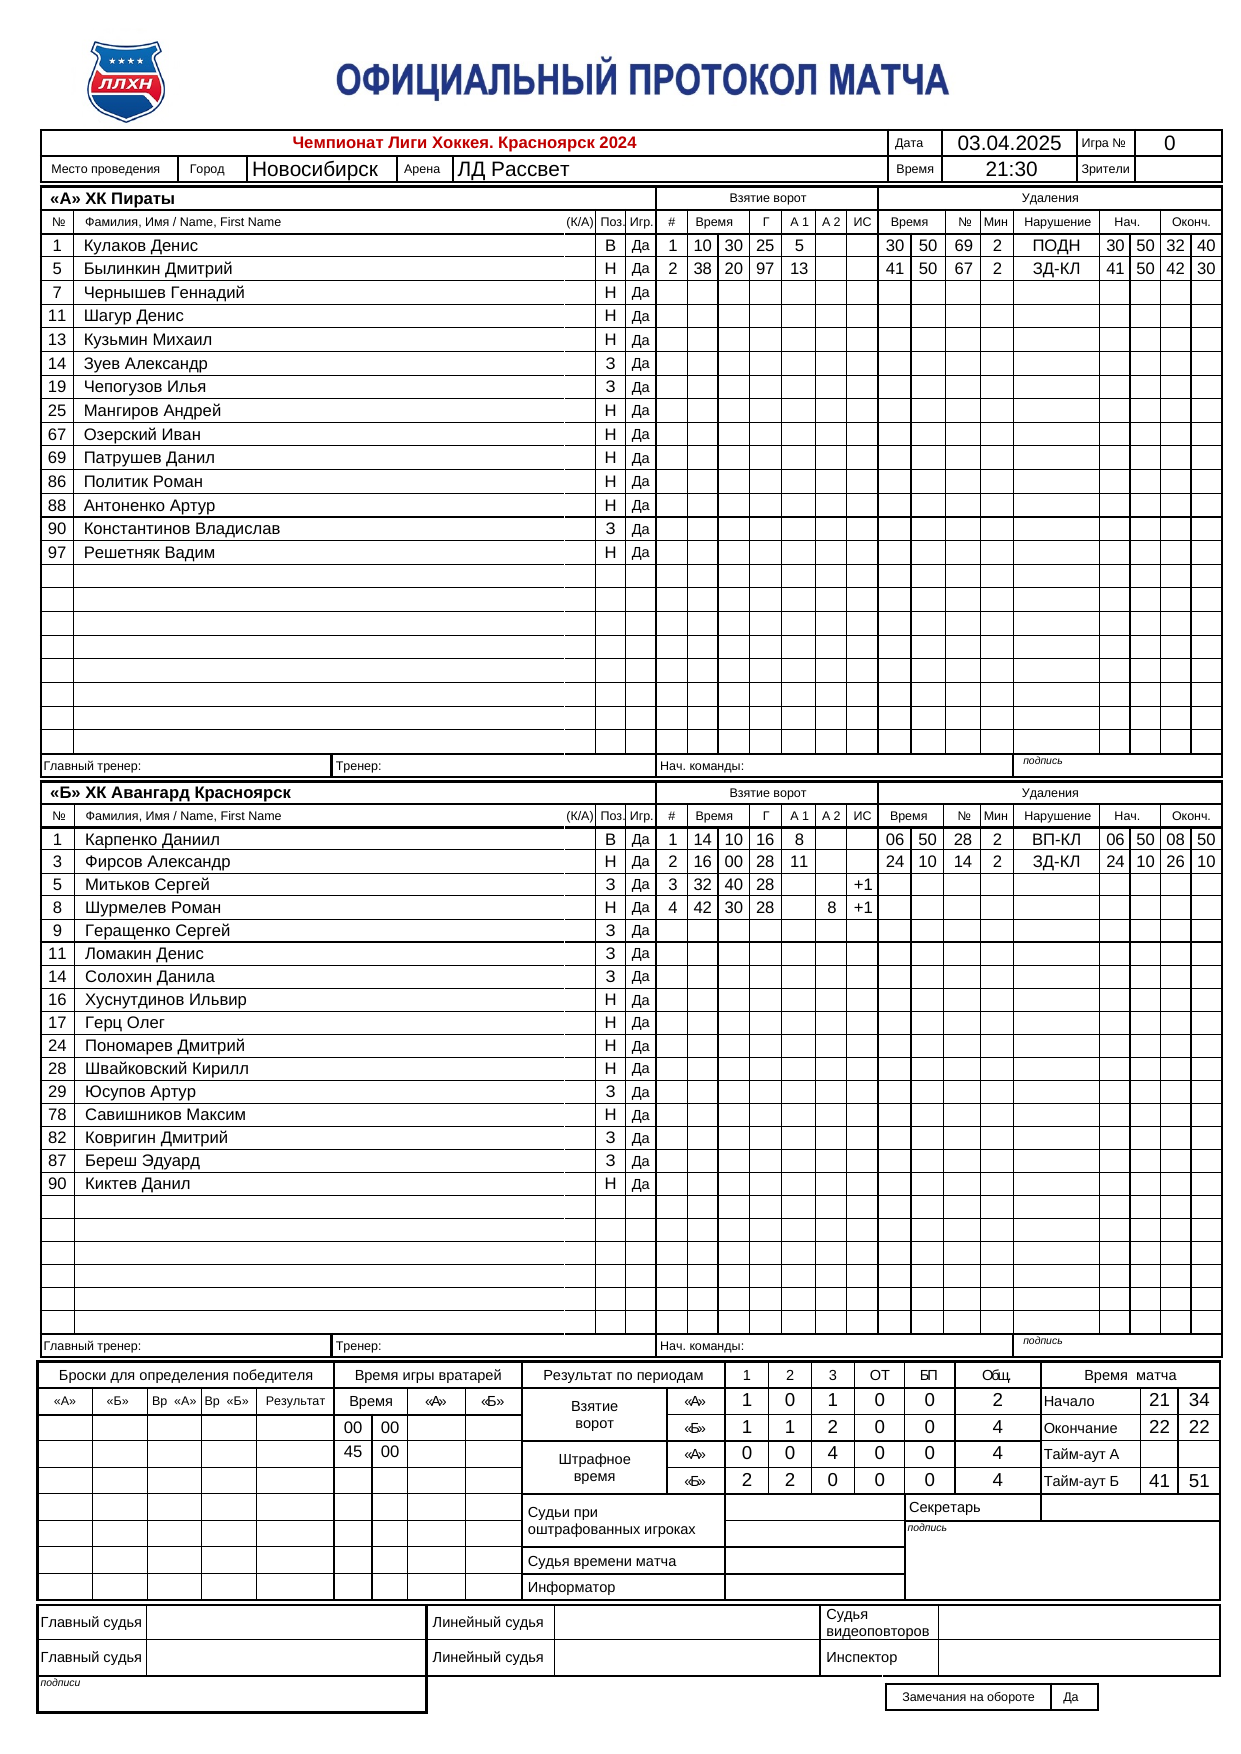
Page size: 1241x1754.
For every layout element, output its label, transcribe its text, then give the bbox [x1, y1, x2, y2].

table_cell Да [626, 874, 655, 895]
table_cell [1161, 1288, 1190, 1310]
table_cell Город [179, 157, 246, 181]
table_cell Начало [1042, 1389, 1140, 1413]
table_cell [148, 1521, 201, 1546]
table_cell [1100, 943, 1129, 964]
table_cell З [596, 518, 625, 540]
table_cell [879, 1035, 910, 1057]
table_cell [879, 636, 910, 658]
table_header «А» ХК Пираты [42, 188, 655, 209]
table_cell [847, 707, 877, 729]
table_cell Тайм-аут А [1042, 1441, 1140, 1467]
table_cell [816, 1058, 846, 1079]
table_cell [657, 305, 687, 327]
table_cell [565, 1311, 595, 1333]
table_cell [879, 305, 910, 327]
table_cell 0 [855, 1389, 904, 1413]
table_cell [816, 1196, 846, 1218]
table_cell Да [626, 399, 655, 422]
table_cell «А» [668, 1442, 724, 1467]
table_cell [847, 470, 877, 493]
table_cell [1141, 1441, 1177, 1467]
table_cell [782, 1012, 815, 1033]
table_cell [626, 565, 655, 587]
table_cell [688, 470, 717, 493]
table_cell [816, 1104, 846, 1126]
table_cell [466, 1494, 521, 1520]
table_cell [719, 281, 749, 303]
table_cell [596, 612, 625, 634]
table_cell [719, 1288, 749, 1310]
table_cell [408, 1468, 465, 1493]
table_cell [373, 1547, 407, 1573]
table_cell [981, 281, 1013, 303]
table_cell 30 [719, 896, 749, 918]
table_cell [750, 966, 781, 987]
table_cell [782, 399, 815, 422]
table_cell 22 [1179, 1415, 1219, 1440]
table_cell [1192, 1081, 1221, 1103]
table_cell [816, 328, 846, 351]
table_cell [847, 920, 877, 941]
table_cell [565, 328, 595, 351]
table_cell [1131, 1035, 1160, 1057]
table_cell [944, 1058, 980, 1079]
table_cell [816, 470, 846, 493]
table_cell [1100, 1311, 1129, 1333]
table_cell [816, 1081, 846, 1103]
table_cell [657, 683, 687, 706]
table_cell [93, 1441, 147, 1467]
table_cell [565, 470, 595, 493]
table_cell [1192, 352, 1221, 374]
table_cell [1179, 1441, 1219, 1467]
table_cell [879, 612, 910, 634]
table_cell Карпенко Даниил [75, 829, 564, 849]
table_cell Н [596, 541, 625, 564]
table_cell Да [626, 1058, 655, 1079]
table_cell [596, 707, 625, 729]
table_cell [944, 1104, 980, 1126]
table_cell [912, 1035, 943, 1057]
table_cell 30 [1100, 235, 1129, 256]
table_cell [1100, 1058, 1129, 1079]
table_cell [657, 1104, 687, 1126]
table_cell [1014, 612, 1099, 634]
table_cell [1100, 1196, 1129, 1218]
table_cell [750, 943, 781, 964]
table_cell Н [596, 1104, 625, 1126]
table_cell [657, 920, 687, 941]
table_cell [626, 1265, 655, 1287]
table_cell [879, 920, 910, 941]
table_cell [565, 494, 595, 516]
table_cell [981, 707, 1013, 729]
table_cell 24 [42, 1035, 74, 1057]
table_cell [981, 989, 1013, 1011]
table_cell [1014, 1196, 1099, 1218]
table_cell [1131, 1219, 1160, 1241]
table_cell З [596, 1081, 625, 1103]
table_cell [335, 1521, 371, 1546]
table_cell [1161, 588, 1190, 611]
table_cell [944, 1219, 980, 1241]
table_cell [1100, 683, 1129, 706]
table_cell Да [626, 1150, 655, 1172]
table_cell [657, 1150, 687, 1172]
table_cell [879, 588, 910, 611]
table_cell [1192, 1219, 1221, 1241]
table_cell [981, 1058, 1013, 1079]
table_cell [1161, 328, 1190, 351]
table_cell [879, 989, 910, 1011]
table_cell [657, 1012, 687, 1033]
table_cell [981, 376, 1013, 398]
table_cell 2 [981, 850, 1013, 872]
table_cell [1131, 1196, 1160, 1218]
table_cell 50 [1131, 235, 1160, 256]
table_cell [912, 612, 945, 634]
table_cell [750, 352, 781, 374]
table_cell [847, 1219, 877, 1241]
table_cell [39, 1494, 92, 1520]
table_cell подпись [1014, 755, 1221, 776]
table_cell [1161, 989, 1190, 1011]
table_cell [847, 659, 877, 682]
table_cell [565, 352, 595, 374]
table_cell [1192, 1104, 1221, 1126]
table_cell 00 [335, 1416, 371, 1440]
table_cell [847, 989, 877, 1011]
table_cell [912, 943, 943, 964]
table_cell 20 [719, 257, 749, 280]
table_cell Игр. [626, 805, 655, 826]
table_cell [626, 612, 655, 634]
table_cell [42, 1196, 74, 1218]
table_header Результат по периодам [523, 1363, 724, 1387]
table_cell [565, 1012, 595, 1033]
table_cell [912, 305, 945, 327]
table_cell [1014, 305, 1099, 327]
table_cell [879, 1150, 910, 1172]
table_cell [1014, 1265, 1099, 1287]
table_cell 28 [944, 829, 980, 849]
table_cell [1192, 920, 1221, 941]
table_cell [335, 1574, 371, 1599]
table_cell [782, 1242, 815, 1264]
table_cell [912, 1127, 943, 1149]
table_cell [596, 588, 625, 611]
table_cell [879, 1173, 910, 1195]
table_cell [1192, 376, 1221, 398]
table_cell 0 [855, 1415, 904, 1440]
table_cell [912, 683, 945, 706]
table_cell [688, 659, 717, 682]
table_cell [1161, 1219, 1190, 1241]
table_cell [1100, 470, 1129, 493]
table_cell [1131, 636, 1160, 658]
table_cell Мин [981, 805, 1013, 826]
table_cell [981, 518, 1013, 540]
table_cell [816, 829, 846, 849]
table_cell [688, 1127, 717, 1149]
table_cell [42, 565, 73, 587]
table_cell 88 [42, 494, 73, 516]
table_cell [466, 1468, 521, 1493]
table_cell [816, 966, 846, 987]
table_cell [626, 1288, 655, 1310]
table_cell [688, 612, 717, 634]
table_cell 41 [879, 257, 910, 280]
table_cell Поз. [596, 805, 625, 826]
table_cell 0 [905, 1442, 954, 1467]
table_cell [39, 1547, 92, 1573]
table_cell Нач. [1100, 211, 1160, 233]
table_cell [408, 1547, 465, 1573]
table_cell [719, 943, 749, 964]
table_cell [657, 1035, 687, 1057]
table_cell 25 [42, 399, 73, 422]
table_cell [1161, 281, 1190, 303]
table_cell [1131, 920, 1160, 941]
table_cell [1014, 376, 1099, 398]
table_cell [879, 352, 910, 374]
table_cell [1161, 565, 1190, 587]
table_cell [750, 989, 781, 1011]
table_cell 21:30 [943, 157, 1076, 181]
table_cell [981, 305, 1013, 327]
table_cell [847, 352, 877, 374]
table_cell Да [626, 1012, 655, 1033]
table_cell [719, 470, 749, 493]
table_cell [1192, 399, 1221, 422]
table_cell [912, 989, 943, 1011]
table_cell [1161, 1265, 1190, 1287]
table_cell [981, 1173, 1013, 1195]
table_cell [466, 1441, 521, 1467]
table_cell [657, 659, 687, 682]
table_cell [1100, 541, 1129, 564]
table_cell [1192, 683, 1221, 706]
table_cell [981, 399, 1013, 422]
table_cell [1014, 896, 1099, 918]
table_cell Да [626, 989, 655, 1011]
table_cell 8 [42, 896, 74, 918]
table_header Общ. [956, 1363, 1040, 1387]
table_cell [879, 565, 910, 587]
table_cell А 1 [782, 211, 815, 233]
table_cell 90 [42, 518, 73, 540]
table_cell [626, 636, 655, 658]
table_cell [1161, 470, 1190, 493]
table_cell [847, 235, 877, 256]
table_cell [1192, 1035, 1221, 1057]
table_cell [1192, 1150, 1221, 1172]
table_cell [626, 1311, 655, 1333]
table_cell [816, 730, 846, 753]
table_cell Н [596, 399, 625, 422]
table_cell Да [626, 376, 655, 398]
table_cell 30 [879, 235, 910, 256]
table_cell Н [596, 989, 625, 1011]
table_cell [981, 612, 1013, 634]
table_cell [719, 683, 749, 706]
table_cell подпись [906, 1522, 1219, 1599]
table_cell [1100, 1012, 1129, 1033]
table_cell № [42, 211, 73, 233]
table_cell [688, 707, 717, 729]
table_cell [257, 1574, 333, 1599]
table_cell [1014, 920, 1099, 941]
table_cell [946, 588, 980, 611]
table_cell [1014, 446, 1099, 469]
table_cell «А» [668, 1389, 724, 1413]
table_cell [879, 896, 910, 918]
table_cell [1161, 920, 1190, 941]
table_cell [1161, 399, 1190, 422]
table_cell [912, 470, 945, 493]
table_cell [816, 376, 846, 398]
table_cell 13 [42, 328, 73, 351]
table_cell [1161, 943, 1190, 964]
table_cell [596, 565, 625, 587]
table_cell [1192, 446, 1221, 469]
table_cell Хуснутдинов Ильвир [75, 989, 564, 1011]
table_cell [847, 257, 877, 280]
table_cell [847, 541, 877, 564]
table_cell 0 [769, 1442, 811, 1467]
table_cell Да [626, 1035, 655, 1057]
table_cell Поз. [596, 211, 625, 233]
table_cell Арена [398, 157, 452, 181]
table_cell 42 [1161, 257, 1190, 280]
table_cell 69 [42, 446, 73, 469]
table_cell [565, 257, 595, 280]
table_cell [74, 565, 564, 587]
table_cell 5 [782, 235, 815, 256]
table_cell [944, 920, 980, 941]
table_cell 10 [688, 235, 717, 256]
table_cell 41 [1141, 1468, 1177, 1493]
table_cell 28 [750, 896, 781, 918]
table_cell Время [688, 805, 749, 826]
table_cell [782, 683, 815, 706]
table_cell [1161, 1150, 1190, 1172]
table_cell 14 [42, 352, 73, 374]
table_cell [74, 588, 564, 611]
table_cell 13 [782, 257, 815, 280]
table_cell [1192, 281, 1221, 303]
table_cell [879, 1265, 910, 1287]
table_cell ЗД-КЛ [1014, 850, 1099, 872]
table_cell [1131, 612, 1160, 634]
table_cell [944, 1265, 980, 1287]
table_cell [719, 1311, 749, 1333]
table_cell [1100, 494, 1129, 516]
table_cell Окончание [1042, 1415, 1140, 1440]
table_cell [816, 494, 846, 516]
table_cell Нач. команды: [657, 1335, 1012, 1356]
table_cell Да [626, 1104, 655, 1126]
table_cell Вр «А» [148, 1389, 201, 1413]
table_cell [944, 1173, 980, 1195]
table_cell [782, 1081, 815, 1103]
table_cell [847, 1081, 877, 1103]
table_cell Главный тренер: [42, 1335, 330, 1356]
table_cell [565, 707, 595, 729]
table_cell Время [889, 157, 941, 181]
table_cell [816, 305, 846, 327]
table_cell [39, 1416, 92, 1440]
table_cell [1192, 1265, 1221, 1287]
table_cell 1 [812, 1389, 854, 1413]
table_cell [879, 1012, 910, 1033]
table_cell [782, 1311, 815, 1333]
table_cell [981, 1196, 1013, 1218]
table_cell [847, 446, 877, 469]
table_cell 10 [1192, 850, 1221, 872]
table_cell [981, 1219, 1013, 1241]
table_cell [981, 730, 1013, 753]
table_cell [816, 446, 846, 469]
table_cell 69 [946, 235, 980, 256]
table_cell [847, 966, 877, 987]
table_cell [981, 966, 1013, 987]
table_cell [726, 1495, 904, 1520]
table_cell 28 [42, 1058, 74, 1079]
table_cell [202, 1416, 256, 1440]
table_cell В [596, 235, 625, 256]
table_cell [1100, 1127, 1129, 1149]
table_cell [847, 1127, 877, 1149]
table_cell [202, 1574, 256, 1599]
table_header 3 [812, 1363, 854, 1387]
table_cell З [596, 943, 625, 964]
table_cell [1192, 659, 1221, 682]
table_cell Да [626, 235, 655, 256]
table_cell [565, 1219, 595, 1241]
table_cell 1 [726, 1415, 768, 1440]
table_cell Шурмелев Роман [75, 896, 564, 918]
table_cell [946, 683, 980, 706]
table_cell [981, 683, 1013, 706]
table_cell 40 [719, 874, 749, 895]
table_cell [782, 659, 815, 682]
table_cell [1161, 1081, 1190, 1103]
table_cell [1161, 305, 1190, 327]
table_cell [946, 281, 980, 303]
table_cell [1131, 352, 1160, 374]
table_cell Н [596, 423, 625, 445]
table_cell [657, 612, 687, 634]
table_cell [565, 612, 595, 634]
table_cell Главный тренер: [42, 755, 330, 776]
table_cell [428, 1677, 882, 1711]
table_cell [944, 1150, 980, 1172]
table_cell [750, 494, 781, 516]
table_cell [1192, 707, 1221, 729]
table_cell [750, 612, 781, 634]
table_cell Главный судья [39, 1640, 146, 1675]
table_cell [1100, 636, 1129, 658]
table_cell [1161, 1035, 1190, 1057]
table_cell 10 [1131, 850, 1160, 872]
table_cell [1131, 1081, 1160, 1103]
table_cell [565, 829, 595, 849]
table_cell [688, 494, 717, 516]
table_cell [750, 1242, 781, 1264]
table_cell Константинов Владислав [74, 518, 564, 540]
table_cell [688, 1288, 717, 1310]
table_cell 11 [782, 850, 815, 872]
table_cell [946, 612, 980, 634]
table_cell [782, 281, 815, 303]
table_cell [719, 1081, 749, 1103]
table_cell 50 [1192, 829, 1221, 849]
table_cell 10 [912, 850, 943, 872]
table_cell [1161, 518, 1190, 540]
table_cell [565, 659, 595, 682]
table_cell [1131, 707, 1160, 729]
table_cell 7 [42, 281, 73, 303]
table_cell [912, 588, 945, 611]
table_cell [719, 446, 749, 469]
table_cell [75, 1311, 564, 1333]
table_cell Мангиров Андрей [74, 399, 564, 422]
table_cell Н [596, 1058, 625, 1079]
table_cell [596, 1288, 625, 1310]
table_cell [1192, 1127, 1221, 1149]
table_cell Да [626, 281, 655, 303]
table_cell [657, 565, 687, 587]
table_cell [946, 328, 980, 351]
table_cell «Б» [668, 1415, 724, 1440]
table_cell [1131, 541, 1160, 564]
table_cell [596, 1242, 625, 1264]
table_cell [688, 943, 717, 964]
table_cell [1100, 305, 1129, 327]
table_cell [1192, 588, 1221, 611]
table_cell 4 [657, 896, 687, 918]
table_cell [719, 920, 749, 941]
table_cell 4 [956, 1415, 1040, 1440]
table_cell [688, 281, 717, 303]
table_cell [1014, 281, 1099, 303]
table_cell [946, 376, 980, 398]
table_cell [946, 707, 980, 729]
table_header Чемпионат Лиги Хоккея. Красноярск 2024 [42, 131, 887, 155]
table_cell [944, 1012, 980, 1033]
table_cell ИС [847, 211, 877, 233]
table_cell [1161, 1127, 1190, 1149]
table_cell [879, 494, 910, 516]
table_cell [816, 943, 846, 964]
table_cell [847, 1311, 877, 1333]
table_cell [782, 446, 815, 469]
table_cell [912, 1058, 943, 1079]
table_cell Озерский Иван [74, 423, 564, 445]
table_cell [1161, 1242, 1190, 1264]
table_cell [719, 541, 749, 564]
table_cell Да [626, 305, 655, 327]
table_cell [750, 423, 781, 445]
table_cell 2 [769, 1468, 811, 1493]
table_cell [816, 874, 846, 895]
table_cell [74, 707, 564, 729]
table_cell 86 [42, 470, 73, 493]
table_cell [912, 636, 945, 658]
table_cell [657, 1058, 687, 1079]
table_cell [719, 730, 749, 753]
table_cell [1100, 1219, 1129, 1241]
table_cell [688, 328, 717, 351]
table_cell [565, 305, 595, 327]
table_cell [782, 1196, 815, 1218]
table_cell [912, 659, 945, 682]
table_cell [912, 281, 945, 303]
table_cell [657, 966, 687, 987]
table_cell [879, 376, 910, 398]
table_cell [1100, 920, 1129, 941]
table_cell [1014, 328, 1099, 351]
table_cell З [596, 1127, 625, 1149]
table_cell [93, 1494, 147, 1520]
table_cell [981, 1311, 1013, 1333]
table_cell 41 [1100, 257, 1129, 280]
table_cell [1014, 541, 1099, 564]
table_cell [93, 1547, 147, 1573]
table_cell [1131, 966, 1160, 987]
table_cell [93, 1521, 147, 1546]
table_cell 0 [905, 1415, 954, 1440]
table_cell [879, 730, 910, 753]
table_cell [657, 1196, 687, 1218]
table_cell [944, 1288, 980, 1310]
table_cell [816, 612, 846, 634]
table_cell [816, 541, 846, 564]
table_cell [1100, 352, 1129, 374]
table_cell 97 [750, 257, 781, 280]
table_cell [719, 636, 749, 658]
table_cell 45 [335, 1441, 371, 1467]
table_cell [782, 1288, 815, 1310]
table_cell [981, 1150, 1013, 1172]
table_cell Фирсов Александр [75, 850, 564, 872]
table_cell [596, 1311, 625, 1333]
table_cell 1 [42, 829, 74, 849]
table_cell Чепогузов Илья [74, 376, 564, 398]
table_cell Фамилия, Имя / Name, First Name [75, 805, 565, 826]
table_cell [1014, 1173, 1099, 1195]
table_cell [912, 1265, 943, 1287]
picture [5, 28, 1179, 129]
table_cell [750, 730, 781, 753]
table_cell [782, 989, 815, 1011]
table_cell [565, 235, 595, 256]
table_cell [816, 1173, 846, 1195]
table_cell Швайковский Кирилл [75, 1058, 564, 1079]
table_cell 5 [42, 874, 74, 895]
table_cell [408, 1441, 465, 1467]
table_cell [1014, 1219, 1099, 1241]
table_cell [626, 659, 655, 682]
table_cell 11 [42, 943, 74, 964]
table_cell [565, 281, 595, 303]
table_cell Н [596, 446, 625, 469]
table_cell [148, 1468, 201, 1493]
table_cell «А» [39, 1389, 92, 1413]
table_cell [257, 1441, 333, 1467]
table_cell [565, 730, 595, 753]
table_header 2 [769, 1363, 811, 1387]
table_cell [816, 920, 846, 941]
table_cell А 2 [816, 805, 846, 826]
table_cell 25 [750, 235, 781, 256]
table_cell 50 [912, 257, 945, 280]
table_cell Судья времени матча [523, 1548, 724, 1573]
table_cell [912, 1012, 943, 1033]
table_cell 2 [726, 1468, 768, 1493]
table_cell [719, 423, 749, 445]
table_cell Тренер: [333, 1335, 655, 1356]
table_cell 21 [1141, 1389, 1177, 1413]
table_cell [688, 1035, 717, 1057]
table_cell [688, 1265, 717, 1287]
table_cell [981, 494, 1013, 516]
table_cell [719, 565, 749, 587]
table_cell [944, 1127, 980, 1149]
table_cell А 1 [782, 805, 815, 826]
table_cell [1100, 399, 1129, 422]
table_cell № [946, 211, 980, 233]
table_cell [42, 1311, 74, 1333]
table_cell [148, 1574, 201, 1599]
table_cell 51 [1179, 1468, 1219, 1493]
table_cell +1 [847, 874, 877, 895]
table_cell 4 [956, 1468, 1040, 1493]
table_cell [750, 305, 781, 327]
table_cell [466, 1521, 521, 1546]
table_cell [688, 636, 717, 658]
table_cell [626, 1219, 655, 1241]
table_cell [688, 588, 717, 611]
table_cell [1161, 352, 1190, 374]
table_cell [847, 730, 877, 753]
table_cell Тайм-аут Б [1042, 1468, 1140, 1493]
table_cell [1100, 966, 1129, 987]
table_cell 9 [42, 920, 74, 941]
table_cell З [596, 376, 625, 398]
table_cell [879, 446, 910, 469]
table_cell [1014, 1081, 1099, 1103]
table_cell [750, 683, 781, 706]
table_cell 78 [42, 1104, 74, 1126]
table_header Броски для определения победителя [39, 1363, 333, 1387]
table_cell 50 [1131, 257, 1160, 280]
table_cell [946, 399, 980, 422]
table_cell [912, 874, 943, 895]
table_cell [1192, 943, 1221, 964]
table_cell [981, 470, 1013, 493]
table_cell [148, 1494, 201, 1520]
table_cell [879, 1288, 910, 1310]
table_cell [782, 896, 815, 918]
table_cell [1161, 423, 1190, 445]
table_cell [657, 636, 687, 658]
table_cell [1161, 896, 1190, 918]
table_cell 82 [42, 1127, 74, 1149]
table_cell ИС [847, 805, 877, 826]
table_cell [981, 943, 1013, 964]
table_cell 2 [657, 257, 687, 280]
table_cell Да [626, 850, 655, 872]
table_cell [847, 305, 877, 327]
table_cell [847, 376, 877, 398]
table_cell [1014, 518, 1099, 540]
table_cell [657, 1265, 687, 1287]
table_cell [688, 1104, 717, 1126]
table_cell Н [596, 281, 625, 303]
table_cell [912, 494, 945, 516]
table_cell [75, 1219, 564, 1241]
table_cell Геращенко Сергей [75, 920, 564, 941]
table_cell Да [626, 470, 655, 493]
table_cell [1100, 612, 1129, 634]
table_cell [1100, 1150, 1129, 1172]
table_cell [688, 446, 717, 469]
table_cell [816, 1265, 846, 1287]
table_cell 5 [42, 257, 73, 280]
table_header Дата [889, 131, 941, 155]
table_cell [1131, 1173, 1160, 1195]
table_cell [816, 850, 846, 872]
table_cell [1192, 518, 1221, 540]
table_cell [42, 1288, 74, 1310]
table_cell [42, 707, 73, 729]
table_cell Да [626, 541, 655, 564]
table_header Взятие ворот [657, 783, 877, 803]
table_cell [912, 896, 943, 918]
table_cell 00 [719, 850, 749, 872]
table_cell 16 [42, 989, 74, 1011]
table_cell [912, 707, 945, 729]
table_cell Да [626, 352, 655, 374]
table_header 03.04.2025 [943, 131, 1076, 155]
table_cell [847, 1196, 877, 1218]
table_cell [565, 541, 595, 564]
table_cell Игр. [626, 211, 655, 233]
table_cell [879, 423, 910, 445]
table_cell [726, 1575, 904, 1599]
table_cell Н [596, 328, 625, 351]
table_cell [1131, 1104, 1160, 1126]
table_cell [816, 423, 846, 445]
table_cell [912, 1219, 943, 1241]
table_cell [816, 1242, 846, 1264]
table_cell [688, 1196, 717, 1218]
table_cell [1131, 896, 1160, 918]
table_cell [1192, 989, 1221, 1011]
table_cell [750, 1288, 781, 1310]
table_cell [750, 920, 781, 941]
table_cell [946, 730, 980, 753]
table_cell [1131, 470, 1160, 493]
table_cell [74, 683, 564, 706]
table_cell 4 [956, 1442, 1040, 1467]
table_cell [847, 1058, 877, 1079]
table_cell [750, 1127, 781, 1149]
table_cell [847, 1265, 877, 1287]
table_cell [565, 989, 595, 1011]
table_cell [750, 328, 781, 351]
table_cell [688, 1081, 717, 1103]
table_header БП [905, 1363, 954, 1387]
table_cell [565, 446, 595, 469]
table_header Время матча [1042, 1363, 1219, 1387]
table_cell 29 [42, 1081, 74, 1103]
table_cell [202, 1547, 256, 1573]
table_header 1 [726, 1363, 768, 1387]
table_cell Штрафное время [523, 1442, 666, 1493]
table_cell Юсупов Артур [75, 1081, 564, 1103]
table_cell [782, 352, 815, 374]
table_cell [816, 235, 846, 256]
table_cell [879, 1058, 910, 1079]
table_cell [596, 683, 625, 706]
table_cell [981, 1104, 1013, 1126]
table_cell [1192, 494, 1221, 516]
table_cell Ковригин Дмитрий [75, 1127, 564, 1149]
table_cell [1014, 1058, 1099, 1079]
table_cell [1192, 1311, 1221, 1333]
table_cell [1131, 1311, 1160, 1333]
table_cell [257, 1494, 333, 1520]
table_cell З [596, 352, 625, 374]
table_cell [688, 305, 717, 327]
table_cell [944, 989, 980, 1011]
table_cell [688, 1173, 717, 1195]
table_cell Шагур Денис [74, 305, 564, 327]
table_cell [1131, 1265, 1160, 1287]
table_cell [782, 328, 815, 351]
table_cell [688, 423, 717, 445]
table_cell [1042, 1495, 1219, 1520]
table_cell [879, 328, 910, 351]
table_cell [879, 518, 910, 540]
table_cell 26 [1161, 850, 1190, 872]
table_cell Нарушение [1014, 211, 1099, 233]
table_cell [42, 612, 73, 634]
table_cell [816, 257, 846, 280]
table_cell [1192, 305, 1221, 327]
table_cell [657, 1219, 687, 1241]
table_cell 0 [726, 1442, 768, 1467]
table_cell Ломакин Денис [75, 943, 564, 964]
table_cell [782, 565, 815, 587]
table_cell [939, 1606, 1219, 1639]
table_cell 40 [1192, 235, 1221, 256]
table_cell [688, 1012, 717, 1033]
table_cell 1 [657, 829, 687, 849]
table_cell Антоненко Артур [74, 494, 564, 516]
table_cell Судья видеоповторов [821, 1606, 938, 1639]
table_cell [565, 874, 595, 895]
table_cell [147, 1640, 425, 1675]
table_header Замечания на обороте [887, 1685, 1050, 1709]
table_cell Пономарев Дмитрий [75, 1035, 564, 1057]
table_cell [466, 1416, 521, 1440]
table_cell В [596, 829, 625, 849]
table_cell [1100, 707, 1129, 729]
table_cell Н [596, 850, 625, 872]
table_cell [816, 1012, 846, 1033]
table_cell [750, 1104, 781, 1126]
table_cell Нарушение [1014, 805, 1099, 826]
table_cell [657, 376, 687, 398]
table_cell [719, 1265, 749, 1287]
table_cell [946, 470, 980, 493]
table_cell Н [596, 470, 625, 493]
table_cell [981, 1081, 1013, 1103]
table_cell [719, 612, 749, 634]
table_cell 2 [981, 257, 1013, 280]
table_cell 17 [42, 1012, 74, 1033]
table_cell 1 [769, 1415, 811, 1440]
table_cell 08 [1161, 829, 1190, 849]
table_cell [750, 1311, 781, 1333]
table_cell [981, 352, 1013, 374]
table_cell [782, 1173, 815, 1195]
table_cell «А» [408, 1389, 465, 1413]
table_cell [847, 1173, 877, 1195]
table_cell Нач. команды: [657, 755, 1012, 776]
table_cell [782, 874, 815, 895]
table_cell [1192, 541, 1221, 564]
table_cell [847, 1012, 877, 1033]
table_cell [42, 588, 73, 611]
table_cell [1100, 659, 1129, 682]
table_cell Кузьмин Михаил [74, 328, 564, 351]
table_header 0 [1136, 131, 1221, 155]
table_cell [1014, 1104, 1099, 1126]
table_cell [981, 1012, 1013, 1033]
table_cell [1161, 1311, 1190, 1333]
table_cell [1014, 730, 1099, 753]
table_cell [750, 565, 781, 587]
table_cell [847, 943, 877, 964]
table_cell 34 [1179, 1389, 1219, 1413]
table_cell [408, 1416, 465, 1440]
table_cell [944, 1196, 980, 1218]
table_cell [1161, 446, 1190, 469]
table_cell [847, 1104, 877, 1126]
table_cell [1192, 1012, 1221, 1033]
table_cell [1161, 636, 1190, 658]
table_cell [688, 1242, 717, 1264]
table_cell # [657, 805, 687, 826]
table_cell [626, 588, 655, 611]
table_cell [1161, 1104, 1190, 1126]
table_cell [1161, 612, 1190, 634]
table_cell [1131, 730, 1160, 753]
table_cell [1100, 518, 1129, 540]
table_header Удаления [879, 783, 1221, 803]
table_cell [1192, 1196, 1221, 1218]
table_cell З [596, 966, 625, 987]
table_cell [1131, 446, 1160, 469]
table_cell [1014, 707, 1099, 729]
table_cell [688, 1219, 717, 1241]
table_cell [565, 376, 595, 398]
table_cell [1100, 1288, 1129, 1310]
table_cell [782, 541, 815, 564]
table_cell [1014, 1150, 1099, 1172]
table_cell [981, 1242, 1013, 1264]
table_cell [657, 399, 687, 422]
table_cell [1100, 588, 1129, 611]
table_cell [596, 636, 625, 658]
table_cell [782, 707, 815, 729]
table_cell Да [626, 494, 655, 516]
table_cell 2 [956, 1389, 1040, 1413]
table_cell [1131, 1058, 1160, 1079]
table_cell [782, 305, 815, 327]
table_cell [816, 588, 846, 611]
table_cell [1161, 707, 1190, 729]
table_cell [719, 707, 749, 729]
table_cell [981, 565, 1013, 587]
table_cell [719, 1173, 749, 1195]
table_cell [719, 989, 749, 1011]
table_cell Н [596, 1035, 625, 1057]
table_cell 16 [688, 850, 717, 872]
table_cell Информатор [523, 1575, 724, 1599]
table_cell [1100, 281, 1129, 303]
table_cell [912, 1081, 943, 1103]
table_cell [565, 966, 595, 987]
table_cell 00 [373, 1441, 407, 1467]
table_cell [981, 920, 1013, 941]
table_cell [816, 989, 846, 1011]
table_cell [847, 612, 877, 634]
table_cell [1100, 989, 1129, 1011]
table_cell 8 [782, 829, 815, 849]
table_cell [782, 423, 815, 445]
table_cell Судьи при оштрафованных игроках [523, 1495, 724, 1546]
table_cell [1131, 565, 1160, 587]
table_cell 11 [42, 305, 73, 327]
table_cell [565, 1288, 595, 1310]
table_cell Да [626, 1173, 655, 1195]
table_cell [912, 423, 945, 445]
table_cell [626, 683, 655, 706]
table_cell [912, 399, 945, 422]
table_cell З [596, 874, 625, 895]
table_cell [879, 1219, 910, 1241]
table_cell 38 [688, 257, 717, 280]
table_cell [688, 518, 717, 540]
table_cell [847, 829, 877, 849]
table_cell [847, 328, 877, 351]
table_cell [750, 659, 781, 682]
table_cell [565, 1104, 595, 1126]
table_cell Взятие ворот [523, 1389, 666, 1440]
table_cell Н [596, 305, 625, 327]
table_cell 10 [719, 829, 749, 849]
table_cell 28 [750, 850, 781, 872]
table_cell [657, 1242, 687, 1264]
table_cell [1192, 565, 1221, 587]
table_cell Да [626, 896, 655, 918]
table_cell Савишников Максим [75, 1104, 564, 1126]
table_cell [1100, 328, 1129, 351]
table_cell [39, 1441, 92, 1467]
table_cell [148, 1416, 201, 1440]
table_cell [1161, 659, 1190, 682]
table_cell [816, 352, 846, 374]
table_cell [335, 1547, 371, 1573]
table_cell [944, 966, 980, 987]
table_cell [75, 1265, 564, 1287]
table_header «Б» ХК Авангард Красноярск [42, 783, 655, 803]
table_cell [408, 1494, 465, 1520]
table_cell [879, 1104, 910, 1126]
table_cell [1014, 1288, 1099, 1310]
table_cell [42, 659, 73, 682]
table_cell [847, 588, 877, 611]
table_cell [750, 707, 781, 729]
table_cell Тренер: [333, 755, 655, 776]
table_cell [944, 896, 980, 918]
table_cell З [596, 1150, 625, 1172]
table_cell [847, 1242, 877, 1264]
table_cell [1131, 305, 1160, 327]
table_cell [946, 423, 980, 445]
table_cell Решетняк Вадим [74, 541, 564, 564]
table_cell Главный судья [39, 1606, 146, 1639]
table_cell [688, 352, 717, 374]
table_cell [565, 1150, 595, 1172]
table_cell [466, 1547, 521, 1573]
table_cell [1131, 518, 1160, 540]
table_cell 24 [1100, 850, 1129, 872]
table_cell [1192, 636, 1221, 658]
table_cell [782, 1104, 815, 1126]
table_cell [1192, 874, 1221, 895]
table_cell [912, 1173, 943, 1195]
table_cell [565, 896, 595, 918]
table_cell [1161, 1173, 1190, 1195]
table_cell [750, 1173, 781, 1195]
table_cell [816, 518, 846, 540]
table_cell [1161, 966, 1190, 987]
table_cell Время [335, 1389, 407, 1413]
table_cell [1014, 1127, 1099, 1149]
table_cell [782, 376, 815, 398]
table_cell [565, 920, 595, 941]
table_cell [565, 1058, 595, 1079]
table_cell [74, 612, 564, 634]
table_cell Новосибирск [248, 157, 396, 181]
table_cell ЗД-КЛ [1014, 257, 1099, 280]
table_cell [847, 1035, 877, 1057]
table_cell [912, 376, 945, 398]
table_cell [657, 446, 687, 469]
table_cell [879, 541, 910, 564]
table_cell 1 [657, 235, 687, 256]
table_cell [688, 565, 717, 587]
table_cell [847, 565, 877, 587]
table_cell [816, 1150, 846, 1172]
table_cell [782, 518, 815, 540]
table_cell 30 [719, 235, 749, 256]
table_cell [596, 730, 625, 753]
table_cell 32 [688, 874, 717, 895]
table_cell [257, 1468, 333, 1493]
table_cell [626, 730, 655, 753]
table_cell [912, 920, 943, 941]
table_cell 67 [946, 257, 980, 280]
table_cell Киктев Данил [75, 1173, 564, 1195]
table_cell [565, 636, 595, 658]
table_cell [39, 1521, 92, 1546]
table_cell Н [596, 896, 625, 918]
table_cell [750, 541, 781, 564]
table_cell [719, 352, 749, 374]
table_cell [750, 1196, 781, 1218]
table_cell Солохин Данила [75, 966, 564, 987]
table_cell Зрители [1078, 157, 1134, 181]
table_cell [1161, 541, 1190, 564]
table_cell «Б » [466, 1389, 521, 1413]
table_cell 67 [42, 423, 73, 445]
table_cell 24 [879, 850, 910, 872]
table_cell Инспектор [821, 1640, 938, 1675]
table_cell [879, 874, 910, 895]
table_cell [816, 1127, 846, 1149]
table_cell [657, 730, 687, 753]
table_cell [1014, 494, 1099, 516]
table_cell [750, 1012, 781, 1033]
table_cell [688, 920, 717, 941]
table_cell 14 [688, 829, 717, 849]
table_cell [981, 423, 1013, 445]
table_cell [1131, 588, 1160, 611]
table_cell [565, 1265, 595, 1287]
table_cell [688, 966, 717, 987]
table_cell [657, 281, 687, 303]
table_cell [1014, 943, 1099, 964]
table_cell [1100, 1173, 1129, 1195]
table_cell [750, 588, 781, 611]
table_cell [1192, 896, 1221, 918]
table_cell [1131, 494, 1160, 516]
table_cell [1014, 1311, 1099, 1333]
table_cell [1131, 376, 1160, 398]
table_cell [816, 1311, 846, 1333]
table_header Время игры вратарей [335, 1363, 521, 1387]
table_cell [688, 989, 717, 1011]
table_cell 50 [912, 235, 945, 256]
table_cell [782, 730, 815, 753]
table_cell [1131, 281, 1160, 303]
table_cell [657, 1127, 687, 1149]
table_cell [719, 518, 749, 540]
table_cell [688, 730, 717, 753]
table_cell Г [750, 211, 781, 233]
table_cell [657, 707, 687, 729]
table_cell [879, 966, 910, 987]
table_cell [816, 1288, 846, 1310]
table_cell Чернышев Геннадий [74, 281, 564, 303]
table_cell [1014, 423, 1099, 445]
table_cell [1100, 874, 1129, 895]
table_cell [596, 659, 625, 682]
table_cell Оконч. [1161, 211, 1221, 233]
table_cell [719, 1058, 749, 1079]
table_cell [1131, 1242, 1160, 1264]
table_cell [981, 1127, 1013, 1149]
table_cell [42, 1242, 74, 1264]
table_cell [1192, 470, 1221, 493]
table_cell [257, 1521, 333, 1546]
table_cell [816, 659, 846, 682]
table_cell 06 [1100, 829, 1129, 849]
table_cell [719, 494, 749, 516]
table_cell «Б» [668, 1468, 724, 1493]
table_cell [719, 1104, 749, 1126]
table_cell [782, 943, 815, 964]
table_cell [816, 683, 846, 706]
table_cell [750, 1081, 781, 1103]
table_cell Да [626, 328, 655, 351]
table_cell [93, 1416, 147, 1440]
table_cell [1100, 376, 1129, 398]
table_cell 32 [1161, 235, 1190, 256]
table_cell [408, 1574, 465, 1599]
table_cell Былинкин Дмитрий [74, 257, 564, 280]
table_cell [879, 399, 910, 422]
table_cell Фамилия, Имя / Name, First Name [74, 211, 565, 233]
table_cell [1192, 1242, 1221, 1264]
table_cell [782, 1219, 815, 1241]
table_cell [596, 1219, 625, 1241]
table_cell (К/А) [565, 805, 595, 826]
table_cell З [596, 920, 625, 941]
table_cell [657, 518, 687, 540]
table_cell [1161, 494, 1190, 516]
table_cell [657, 541, 687, 564]
table_cell [148, 1441, 201, 1467]
table_cell [750, 518, 781, 540]
table_cell [688, 376, 717, 398]
table_cell [782, 920, 815, 941]
table_cell 3 [657, 874, 687, 895]
table_cell [1014, 683, 1099, 706]
table_cell [1136, 157, 1221, 181]
table_cell [555, 1606, 819, 1639]
table_cell Митьков Сергей [75, 874, 564, 895]
table_cell [42, 1219, 74, 1241]
table_cell [688, 1150, 717, 1172]
table_cell 0 [905, 1389, 954, 1413]
table_cell [1014, 989, 1099, 1011]
table_cell +1 [847, 896, 877, 918]
table_cell [782, 1127, 815, 1149]
table_cell [879, 1242, 910, 1264]
table_cell [816, 1219, 846, 1241]
table_cell [42, 730, 73, 753]
table_cell [1131, 943, 1160, 964]
table_cell [719, 376, 749, 398]
table_header Взятие ворот [657, 188, 877, 209]
table_cell [1014, 399, 1099, 422]
table_cell [946, 636, 980, 658]
table_cell [944, 1242, 980, 1264]
table_cell Да [626, 1127, 655, 1149]
table_cell 16 [750, 829, 781, 849]
table_cell подписи [39, 1677, 425, 1711]
table_cell [657, 470, 687, 493]
table_cell [782, 1150, 815, 1172]
table_cell [847, 1150, 877, 1172]
table_cell [847, 423, 877, 445]
table_cell [565, 1127, 595, 1149]
table_cell [688, 683, 717, 706]
table_cell [1192, 1288, 1221, 1310]
table_cell [1192, 328, 1221, 351]
table_cell [1014, 874, 1099, 895]
table_cell 3 [42, 850, 74, 872]
table_cell [782, 612, 815, 634]
table_cell [782, 636, 815, 658]
table_cell [879, 470, 910, 493]
table_cell [1014, 1012, 1099, 1033]
table_cell Вр «Б» [202, 1389, 256, 1413]
table_cell Время [688, 211, 749, 233]
table_cell [1100, 730, 1129, 753]
table_cell [1014, 659, 1099, 682]
table_cell [657, 588, 687, 611]
table_cell 06 [879, 829, 910, 849]
table_cell [981, 636, 1013, 658]
table_cell [946, 352, 980, 374]
table_cell [688, 1058, 717, 1079]
table_cell Н [596, 494, 625, 516]
table_cell [981, 874, 1013, 895]
table_cell [912, 565, 945, 587]
table_cell 97 [42, 541, 73, 564]
table_cell [1014, 565, 1099, 587]
table_cell [93, 1468, 147, 1493]
table_cell [1100, 1081, 1129, 1103]
table_cell [373, 1521, 407, 1546]
table_cell [719, 1012, 749, 1033]
table_cell [816, 565, 846, 587]
table_cell [39, 1574, 92, 1599]
table_cell Да [626, 257, 655, 280]
table_cell Время [879, 211, 945, 233]
table_cell 1 [42, 235, 73, 256]
table_cell [1131, 683, 1160, 706]
table_cell [944, 1081, 980, 1103]
table_cell [202, 1494, 256, 1520]
table_cell [750, 399, 781, 422]
table_cell [565, 399, 595, 422]
table_cell [626, 1242, 655, 1264]
table_cell [42, 636, 73, 658]
table_cell [719, 1242, 749, 1264]
table_cell [879, 1311, 910, 1333]
table_cell [847, 281, 877, 303]
table_cell [879, 1081, 910, 1103]
table_cell ВП-КЛ [1014, 829, 1099, 849]
table_cell [879, 659, 910, 682]
table_cell [565, 1035, 595, 1057]
table_cell Мин [981, 211, 1013, 233]
table_cell [719, 1035, 749, 1057]
table_cell [912, 446, 945, 469]
table_cell 4 [812, 1442, 854, 1467]
table_cell [782, 470, 815, 493]
table_cell [1100, 896, 1129, 918]
table_cell [719, 399, 749, 422]
table_cell [750, 1150, 781, 1172]
table_cell [202, 1468, 256, 1493]
table_cell № [944, 805, 980, 826]
table_cell [202, 1441, 256, 1467]
table_cell [257, 1416, 333, 1440]
table_cell [912, 352, 945, 374]
table_cell [1100, 1265, 1129, 1287]
table_cell [148, 1547, 201, 1573]
table_cell [879, 1196, 910, 1218]
table_cell [719, 966, 749, 987]
table_cell [750, 1265, 781, 1287]
table_cell [912, 1150, 943, 1172]
table_cell [879, 1127, 910, 1149]
table_cell ПОДН [1014, 235, 1099, 256]
table_cell [946, 541, 980, 564]
table_cell 90 [42, 1173, 74, 1195]
table_cell 2 [657, 850, 687, 872]
table_cell [1131, 1127, 1160, 1149]
table_cell [883, 1677, 1220, 1681]
table_cell [657, 494, 687, 516]
table_cell [726, 1548, 904, 1573]
table_cell [1131, 1012, 1160, 1033]
table_cell [657, 328, 687, 351]
table_cell Н [596, 1012, 625, 1033]
table_cell Секретарь [906, 1495, 1040, 1520]
table_cell [1161, 874, 1190, 895]
table_cell [912, 1311, 943, 1333]
table_cell Патрушев Данил [74, 446, 564, 469]
table_cell [944, 874, 980, 895]
table_cell [555, 1640, 819, 1675]
table_cell 87 [42, 1150, 74, 1172]
table_cell [39, 1468, 92, 1493]
table_cell 2 [812, 1415, 854, 1440]
table_cell [1131, 1288, 1160, 1310]
table_cell [816, 707, 846, 729]
table_cell [1131, 328, 1160, 351]
table_cell [750, 1035, 781, 1057]
table_cell [782, 494, 815, 516]
table_cell [981, 1035, 1013, 1057]
table_cell [981, 1265, 1013, 1287]
table_cell [719, 1150, 749, 1172]
table_cell [657, 1081, 687, 1103]
table_cell 50 [912, 829, 943, 849]
table_cell [1131, 399, 1160, 422]
table_cell [75, 1242, 564, 1264]
table_cell [847, 399, 877, 422]
table_cell [1014, 1242, 1099, 1264]
table_cell [847, 683, 877, 706]
table_cell [981, 659, 1013, 682]
table_cell [847, 1288, 877, 1310]
table_cell [1192, 1058, 1221, 1079]
table_cell «Б» [93, 1389, 147, 1413]
table_cell [750, 636, 781, 658]
table_cell [946, 305, 980, 327]
table_cell 19 [42, 376, 73, 398]
table_cell [750, 470, 781, 493]
table_cell [939, 1640, 1219, 1675]
table_cell [816, 636, 846, 658]
table_cell [719, 659, 749, 682]
table_cell Да [626, 1081, 655, 1103]
table_cell 0 [855, 1442, 904, 1467]
table_cell [565, 588, 595, 611]
table_cell [912, 518, 945, 540]
table_cell [657, 943, 687, 964]
table_cell Да [626, 943, 655, 964]
table_cell Зуев Александр [74, 352, 564, 374]
table_cell [1100, 565, 1129, 587]
table_header ОТ [855, 1363, 904, 1387]
table_cell [1014, 966, 1099, 987]
table_cell 00 [373, 1416, 407, 1440]
table_cell [1131, 659, 1160, 682]
table_cell Нач. [1100, 805, 1160, 826]
table_cell [657, 1311, 687, 1333]
table_cell [879, 281, 910, 303]
table_cell 0 [769, 1389, 811, 1413]
table_cell [1131, 1150, 1160, 1172]
table_cell [719, 588, 749, 611]
table_cell [847, 518, 877, 540]
table_cell [879, 943, 910, 964]
table_cell [1131, 423, 1160, 445]
table_cell [626, 707, 655, 729]
table_cell [879, 683, 910, 706]
table_cell [1100, 423, 1129, 445]
table_cell [1100, 446, 1129, 469]
table_cell [816, 399, 846, 422]
table_cell Оконч. [1161, 805, 1221, 826]
table_cell [565, 1081, 595, 1103]
table_cell Линейный судья [428, 1640, 554, 1675]
table_cell [1192, 730, 1221, 753]
table_cell [596, 1196, 625, 1218]
table_cell Место проведения [42, 157, 177, 181]
table_cell [912, 1288, 943, 1310]
table_cell [981, 446, 1013, 469]
table_cell [981, 328, 1013, 351]
table_cell [75, 1196, 564, 1218]
table_cell [565, 1196, 595, 1218]
table_header Игра № [1078, 131, 1134, 155]
table_cell [847, 636, 877, 658]
table_cell [719, 1127, 749, 1149]
table_cell [1192, 423, 1221, 445]
table_cell 2 [981, 829, 1013, 849]
table_cell Время [879, 805, 943, 826]
table_cell [1131, 874, 1160, 895]
table_cell [816, 1035, 846, 1057]
table_cell [1161, 683, 1190, 706]
table_cell ЛД Рассвет [454, 157, 887, 181]
table_cell [750, 446, 781, 469]
table_cell Да [626, 423, 655, 445]
table_cell 28 [750, 874, 781, 895]
table_cell [981, 588, 1013, 611]
table_cell [912, 730, 945, 753]
table_cell [1100, 1035, 1129, 1057]
table_cell Г [750, 805, 781, 826]
table_cell [879, 707, 910, 729]
table_cell Да [626, 829, 655, 849]
table_cell Да [626, 966, 655, 987]
table_cell [719, 328, 749, 351]
table_cell [981, 896, 1013, 918]
table_cell [74, 730, 564, 753]
table_cell [335, 1494, 371, 1520]
table_cell [1014, 470, 1099, 493]
table_cell [912, 1104, 943, 1126]
table_cell [719, 305, 749, 327]
table_cell [1161, 730, 1190, 753]
table_cell Да [626, 446, 655, 469]
table_cell Результат [257, 1389, 333, 1413]
table_cell [944, 1035, 980, 1057]
table_cell [657, 1288, 687, 1310]
table_cell [1100, 1104, 1129, 1126]
table_cell [466, 1574, 521, 1599]
table_cell [944, 1311, 980, 1333]
table_cell [1161, 1196, 1190, 1218]
table_cell [565, 423, 595, 445]
table_cell Н [596, 1173, 625, 1195]
table_cell [946, 494, 980, 516]
table_cell 2 [981, 235, 1013, 256]
table_cell [750, 1219, 781, 1241]
table_cell [1192, 966, 1221, 987]
table_cell [657, 423, 687, 445]
table_cell Линейный судья [428, 1606, 554, 1639]
table_cell [719, 1196, 749, 1218]
table_cell 8 [816, 896, 846, 918]
table_cell подпись [1014, 1335, 1221, 1356]
table_cell [42, 683, 73, 706]
table_cell 50 [1131, 829, 1160, 849]
table_cell [847, 494, 877, 516]
table_cell [1192, 1173, 1221, 1195]
table_cell [565, 1173, 595, 1195]
table_cell # [657, 211, 687, 233]
table_cell [657, 989, 687, 1011]
table_cell [912, 1196, 943, 1218]
table_cell 30 [1192, 257, 1221, 280]
table_cell [1131, 989, 1160, 1011]
table_cell [719, 1219, 749, 1241]
table_cell Кулаков Денис [74, 235, 564, 256]
table_cell (К/А) [565, 211, 595, 233]
table_cell [782, 1265, 815, 1287]
table_cell [74, 659, 564, 682]
table_cell [335, 1468, 371, 1493]
table_cell 0 [855, 1468, 904, 1493]
table_cell [750, 376, 781, 398]
table_cell [1099, 1682, 1220, 1711]
table_cell Да [626, 518, 655, 540]
table_cell [750, 281, 781, 303]
table_cell [1014, 352, 1099, 374]
table_cell [1014, 1035, 1099, 1057]
table_header Удаления [879, 188, 1221, 209]
table_cell [373, 1574, 407, 1599]
table_cell [565, 518, 595, 540]
table_cell [1100, 1242, 1129, 1264]
table_cell [565, 850, 595, 872]
table_cell [42, 1265, 74, 1287]
table_cell [373, 1468, 407, 1493]
table_cell [565, 565, 595, 587]
table_cell А 2 [816, 211, 846, 233]
table_cell 0 [812, 1468, 854, 1493]
table_cell [626, 1196, 655, 1218]
table_cell [981, 1288, 1013, 1310]
table_cell [944, 943, 980, 964]
table_cell Н [596, 257, 625, 280]
table_cell [946, 518, 980, 540]
table_cell [1161, 1012, 1190, 1033]
table_cell [688, 399, 717, 422]
table_cell 14 [42, 966, 74, 987]
table_cell № [42, 805, 74, 826]
table_cell [1014, 588, 1099, 611]
table_cell [565, 1242, 595, 1264]
table_cell [74, 636, 564, 658]
table_cell [93, 1574, 147, 1599]
table_cell [1192, 612, 1221, 634]
table_cell 22 [1141, 1415, 1177, 1440]
table_cell [946, 565, 980, 587]
table_cell [782, 588, 815, 611]
table_cell [782, 1058, 815, 1079]
table_cell 42 [688, 896, 717, 918]
table_cell [782, 1035, 815, 1057]
table_cell [75, 1288, 564, 1310]
table_cell [726, 1521, 904, 1546]
table_cell [816, 281, 846, 303]
table_cell 1 [726, 1389, 768, 1413]
table_cell [946, 659, 980, 682]
table_cell [657, 352, 687, 374]
table_cell [1161, 376, 1190, 398]
table_cell [847, 850, 877, 872]
table_cell Да [626, 920, 655, 941]
table_cell [565, 943, 595, 964]
table_cell [981, 541, 1013, 564]
table_cell [408, 1521, 465, 1546]
table_cell [782, 966, 815, 987]
table_cell 0 [905, 1468, 954, 1493]
table_cell Герц Олег [75, 1012, 564, 1033]
table_cell [596, 1265, 625, 1287]
table_cell [202, 1521, 256, 1546]
table_cell [1014, 636, 1099, 658]
table_cell [688, 541, 717, 564]
table_cell [688, 1311, 717, 1333]
table_cell [1161, 1058, 1190, 1079]
table_cell [912, 541, 945, 564]
table_cell [373, 1494, 407, 1520]
table_cell 14 [944, 850, 980, 872]
table_cell [565, 683, 595, 706]
table_cell [750, 1058, 781, 1079]
table_cell Береш Эдуард [75, 1150, 564, 1172]
table_cell [912, 328, 945, 351]
table_cell [946, 446, 980, 469]
table_cell [147, 1606, 425, 1639]
table_cell [257, 1547, 333, 1573]
table_cell [912, 1242, 943, 1264]
table_cell [912, 966, 943, 987]
table_cell Политик Роман [74, 470, 564, 493]
table_header Да [1052, 1685, 1097, 1709]
table_cell [657, 1173, 687, 1195]
